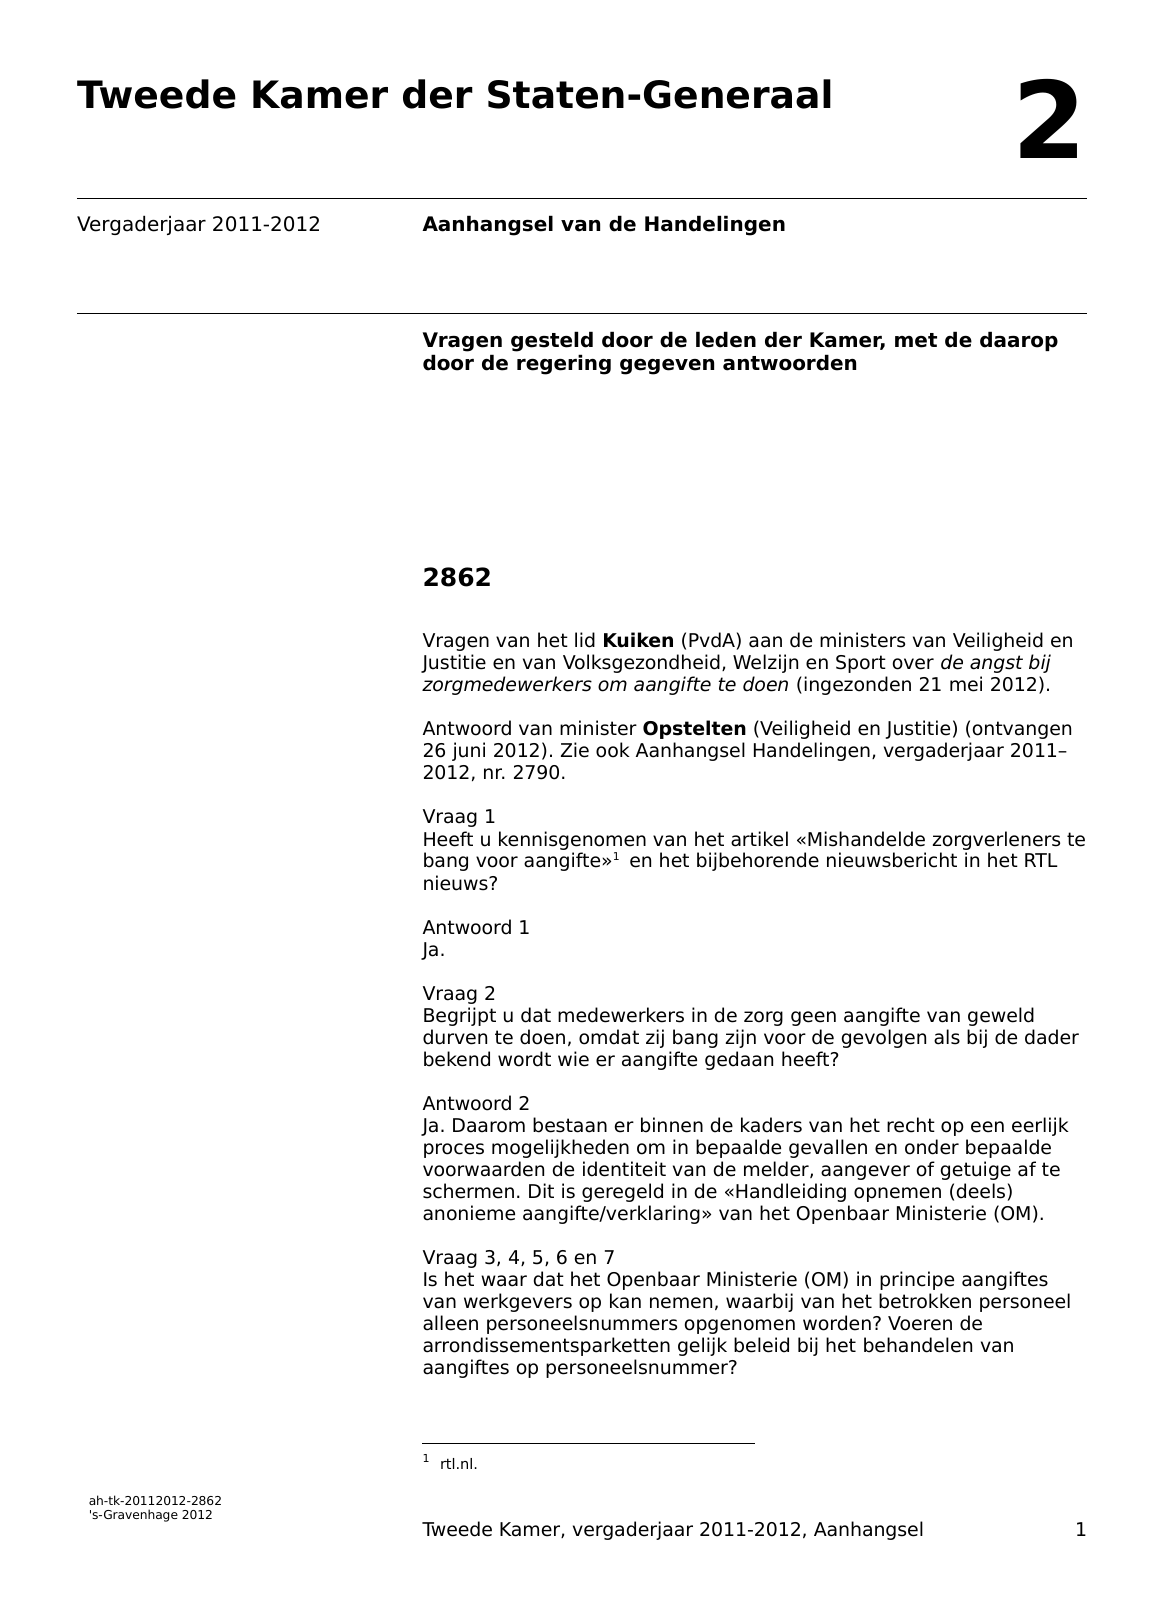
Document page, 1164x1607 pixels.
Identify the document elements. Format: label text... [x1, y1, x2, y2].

text Begrijpt u dat medewerkers in de zorg geen aangifte van geweld durven te doen, omdat zij bang zijn voor de gevolgen als bij de dader bekend wordt wie er aangifte gedaan heeft? [422, 1005, 1087, 1071]
text Vraag 2 [422, 983, 1087, 1005]
text rtl.nl. [422, 1452, 1087, 1474]
text Antwoord van minister Opstelten (Veiligheid en Justitie) (ontvangen 26 juni 2012). Zie ook Aanhangsel Handelingen, vergaderjaar 2011–2012, nr. 2790. [422, 718, 1087, 784]
text 's-Gravenhage 2012 [88, 1508, 323, 1522]
text Is het waar dat het Openbaar Ministerie (OM) in principe aangiftes van werkgevers op kan nemen, waarbij van het betrokken personeel alleen personeelsnummers opgenomen worden? Voeren de arrondissementsparketten gelijk beleid bij het behandelen van aangiftes op personeelsnummer? [422, 1269, 1087, 1379]
table_header 2 [886, 59, 1087, 198]
table_cell [77, 314, 422, 375]
text Vraag 1 [422, 806, 1087, 828]
table_cell Vragen gesteld door de leden der Kamer, met de daarop door de regering gegeven antwoorden [422, 314, 1087, 375]
text Heeft u kennisgenomen van het artikel «Mishandelde zorgverleners te bang voor aangifte» en het bijbehorende nieuwsbericht in het RTL nieuws? [422, 828, 1087, 894]
table_cell Vergaderjaar 2011-2012 [77, 199, 422, 313]
text ah-tk-20112012-2862 [88, 1494, 323, 1508]
text 2862 [422, 563, 1087, 592]
table_header Tweede Kamer der Staten-Generaal [77, 59, 886, 198]
text Vragen van het lid Kuiken (PvdA) aan de ministers van Veiligheid en Justitie en van Volksgezondheid, Welzijn en Sport over de angst bij zorgmedewerkers om aangifte te doen (ingezonden 21 mei 2012). [422, 630, 1087, 696]
table_cell Aanhangsel van de Handelingen [422, 199, 1087, 313]
text Vraag 3, 4, 5, 6 en 7 [422, 1247, 1087, 1269]
text Ja. [422, 938, 1087, 961]
text Ja. Daarom bestaan er binnen de kaders van het recht op een eerlijk proces mogelijkheden om in bepaalde gevallen en onder bepaalde voorwaarden de identiteit van de melder, aangever of getuige af te schermen. Dit is geregeld in de «Handleiding opnemen (deels) anonieme aangifte/verklaring» van het Openbaar Ministerie (OM). [422, 1115, 1087, 1225]
text Antwoord 2 [422, 1093, 1087, 1115]
text Antwoord 1 [422, 917, 1087, 938]
